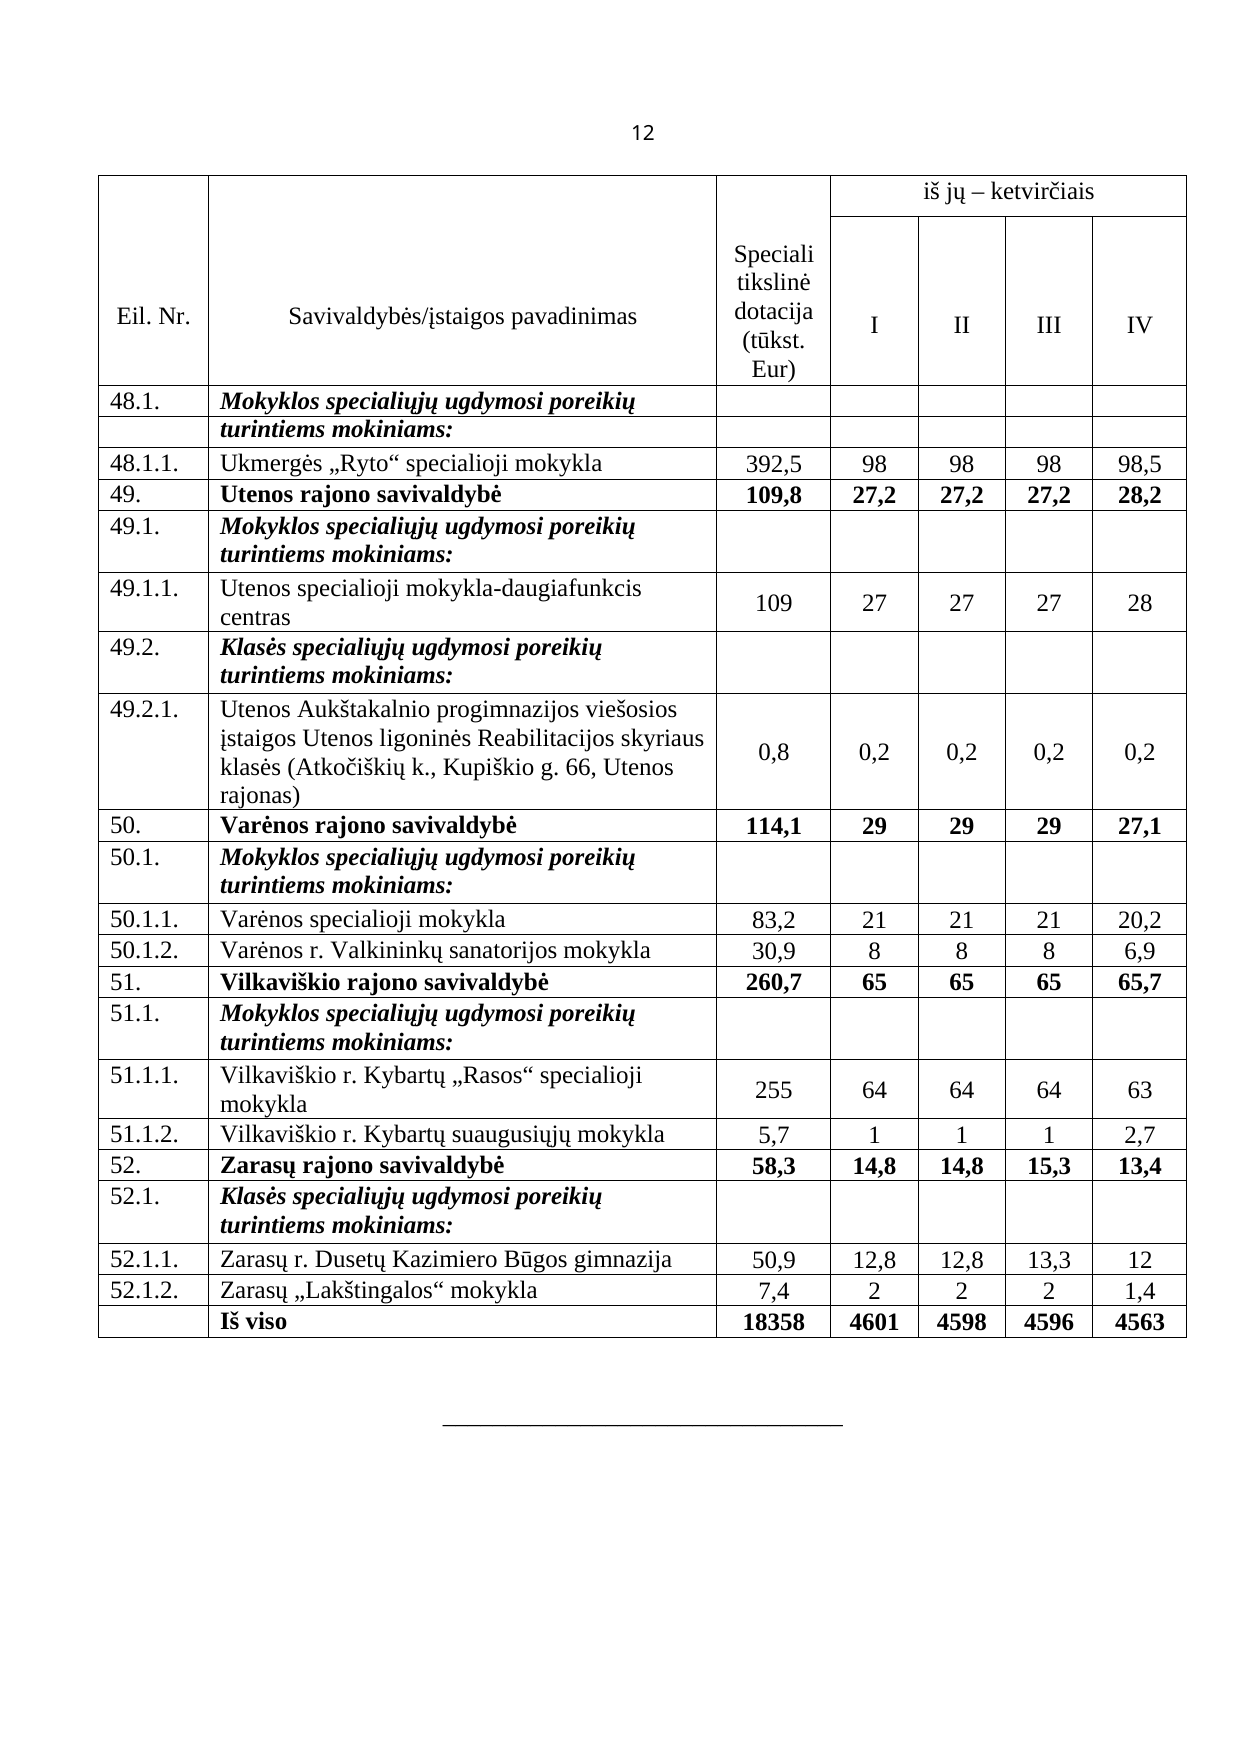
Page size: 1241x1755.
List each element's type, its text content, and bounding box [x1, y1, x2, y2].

table_cell Mokyklos specialiųjų ugdymosi poreikių turintiems mokiniams: [209, 511, 716, 572]
table_cell [99, 417, 208, 447]
table_cell [717, 417, 830, 447]
table_cell [1093, 632, 1186, 693]
table_cell 27 [1006, 573, 1092, 631]
table_cell [919, 842, 1005, 903]
table_cell [919, 632, 1005, 693]
table_cell Utenos rajono savivaldybė [209, 480, 716, 510]
table_cell 50.1. [99, 842, 208, 903]
table_cell [831, 417, 918, 447]
table_cell 30,9 [717, 935, 830, 966]
table_cell 13,3 [1006, 1244, 1092, 1274]
table_cell Mokyklos specialiųjų ugdymosi poreikių turintiems mokiniams: [209, 842, 716, 903]
table_cell 49. [99, 480, 208, 510]
table_cell [1006, 417, 1092, 447]
table_cell 21 [831, 904, 918, 934]
table_cell 63 [1093, 1060, 1186, 1118]
table_cell Klasės specialiųjų ugdymosi poreikių turintiems mokiniams: [209, 632, 716, 693]
table_cell [1006, 386, 1092, 416]
table_cell [717, 511, 830, 572]
table_cell 49.2. [99, 632, 208, 693]
table_cell 64 [831, 1060, 918, 1118]
table_cell [1093, 1181, 1186, 1243]
table_cell [831, 842, 918, 903]
table_cell 48.1.1. [99, 448, 208, 478]
table_cell 52.1. [99, 1181, 208, 1243]
table_cell 28 [1093, 573, 1186, 631]
table_cell Varėnos rajono savivaldybė [209, 810, 716, 841]
table_cell 13,4 [1093, 1150, 1186, 1180]
table_cell 98,5 [1093, 448, 1186, 478]
table_cell Vilkaviškio r. Kybartų „Rasos“ specialioji mokykla [209, 1060, 716, 1118]
table_cell [717, 386, 830, 416]
table_cell [919, 1181, 1005, 1243]
table_cell [717, 998, 830, 1059]
table_cell I [831, 217, 918, 385]
table_cell 7,4 [717, 1275, 830, 1305]
table_cell 14,8 [831, 1150, 918, 1180]
table_cell 27,1 [1093, 810, 1186, 841]
table_cell 50.1.2. [99, 935, 208, 966]
table_cell [919, 386, 1005, 416]
table_cell 49.1. [99, 511, 208, 572]
table_cell [1093, 842, 1186, 903]
table_cell [831, 511, 918, 572]
table_cell 20,2 [1093, 904, 1186, 934]
table_cell 51.1.1. [99, 1060, 208, 1118]
table_cell Iš viso [209, 1306, 716, 1337]
table_cell [1093, 417, 1186, 447]
table_cell 65 [831, 967, 918, 997]
table_cell 109,8 [717, 480, 830, 510]
table_cell 4601 [831, 1306, 918, 1337]
table_cell 50.1.1. [99, 904, 208, 934]
table_cell [1093, 386, 1186, 416]
table_cell Mokyklos specialiųjų ugdymosi poreikių turintiems mokiniams: [209, 998, 716, 1059]
table_cell 27 [919, 573, 1005, 631]
table_cell 98 [919, 448, 1005, 478]
table_cell 27,2 [919, 480, 1005, 510]
table_cell 27,2 [831, 480, 918, 510]
table_cell 1 [831, 1119, 918, 1149]
table_cell 4563 [1093, 1306, 1186, 1337]
table_cell [717, 632, 830, 693]
table_cell [831, 1181, 918, 1243]
table_cell 1 [1006, 1119, 1092, 1149]
table_cell 83,2 [717, 904, 830, 934]
table_cell 65 [1006, 967, 1092, 997]
table_cell [919, 417, 1005, 447]
table_cell [1093, 998, 1186, 1059]
table_cell 12,8 [831, 1244, 918, 1274]
table_cell 2,7 [1093, 1119, 1186, 1149]
table_cell 29 [831, 810, 918, 841]
table_cell [1093, 511, 1186, 572]
table_cell 52.1.2. [99, 1275, 208, 1305]
table_cell [831, 998, 918, 1059]
table_cell 0,2 [1093, 694, 1186, 809]
table_cell 49.2.1. [99, 694, 208, 809]
table_cell [1006, 842, 1092, 903]
table_cell 12,8 [919, 1244, 1005, 1274]
table_cell 49.1.1. [99, 573, 208, 631]
table_cell 64 [1006, 1060, 1092, 1118]
table_cell 0,2 [919, 694, 1005, 809]
table_cell 52.1.1. [99, 1244, 208, 1274]
table_cell [1006, 511, 1092, 572]
table_cell [831, 632, 918, 693]
table_cell Klasės specialiųjų ugdymosi poreikių turintiems mokiniams: [209, 1181, 716, 1243]
table_cell 14,8 [919, 1150, 1005, 1180]
table_cell Utenos Aukštakalnio progimnazijos viešosios įstaigos Utenos ligoninės Reabilitacijos skyriaus klasės (Atkočiškių k., Kupiškio g. 66, Utenos rajonas) [209, 694, 716, 809]
table_cell [919, 511, 1005, 572]
table_cell 8 [1006, 935, 1092, 966]
table_cell 21 [1006, 904, 1092, 934]
table_header Savivaldybės/įstaigos pavadinimas [209, 176, 716, 385]
table_cell 51. [99, 967, 208, 997]
table_cell [717, 842, 830, 903]
table_cell 65 [919, 967, 1005, 997]
table_cell 255 [717, 1060, 830, 1118]
table_header iš jų – ketvirčiais [831, 176, 1186, 216]
table_cell 29 [1006, 810, 1092, 841]
table_cell Zarasų r. Dusetų Kazimiero Būgos gimnazija [209, 1244, 716, 1274]
table_cell [1006, 632, 1092, 693]
table_cell [831, 386, 918, 416]
text ________________________________ [103, 1400, 1182, 1429]
table_cell 5,7 [717, 1119, 830, 1149]
table_cell 6,9 [1093, 935, 1186, 966]
table_cell 15,3 [1006, 1150, 1092, 1180]
table_cell 109 [717, 573, 830, 631]
table_cell [919, 998, 1005, 1059]
table_cell 114,1 [717, 810, 830, 841]
table_cell 51.1.2. [99, 1119, 208, 1149]
table_cell Zarasų rajono savivaldybė [209, 1150, 716, 1180]
table_cell 21 [919, 904, 1005, 934]
table_cell Zarasų „Lakštingalos“ mokykla [209, 1275, 716, 1305]
table_cell IV [1093, 217, 1186, 385]
table_cell 98 [831, 448, 918, 478]
table_cell turintiems mokiniams: [209, 417, 716, 447]
table_cell 1 [919, 1119, 1005, 1149]
table_cell Mokyklos specialiųjų ugdymosi poreikių [209, 386, 716, 416]
table_cell 51.1. [99, 998, 208, 1059]
table_cell Vilkaviškio rajono savivaldybė [209, 967, 716, 997]
table_header Eil. Nr. [99, 176, 208, 385]
table_cell 18358 [717, 1306, 830, 1337]
table_cell Utenos specialioji mokykla-daugiafunkcis centras [209, 573, 716, 631]
table_cell 4596 [1006, 1306, 1092, 1337]
table_cell 64 [919, 1060, 1005, 1118]
table_cell III [1006, 217, 1092, 385]
table_cell [1006, 1181, 1092, 1243]
table_cell 28,2 [1093, 480, 1186, 510]
table_cell 2 [831, 1275, 918, 1305]
table_cell Varėnos r. Valkininkų sanatorijos mokykla [209, 935, 716, 966]
table_cell [1006, 998, 1092, 1059]
table_cell 50. [99, 810, 208, 841]
table_cell 27 [831, 573, 918, 631]
table_cell 8 [919, 935, 1005, 966]
table_cell 0,2 [831, 694, 918, 809]
table_cell 50,9 [717, 1244, 830, 1274]
table_cell 392,5 [717, 448, 830, 478]
table_cell II [919, 217, 1005, 385]
table_cell 1,4 [1093, 1275, 1186, 1305]
table_cell 65,7 [1093, 967, 1186, 997]
table_cell 27,2 [1006, 480, 1092, 510]
table_cell [99, 1306, 208, 1337]
table_cell 29 [919, 810, 1005, 841]
table_cell 2 [1006, 1275, 1092, 1305]
table_cell 2 [919, 1275, 1005, 1305]
table_cell 52. [99, 1150, 208, 1180]
table_cell [717, 1181, 830, 1243]
table_cell 98 [1006, 448, 1092, 478]
table_cell 48.1. [99, 386, 208, 416]
table_header Speciali tikslinė dotacija (tūkst. Eur) [717, 176, 830, 385]
table_cell 0,8 [717, 694, 830, 809]
table_cell Ukmergės „Ryto“ specialioji mokykla [209, 448, 716, 478]
table_cell Vilkaviškio r. Kybartų suaugusiųjų mokykla [209, 1119, 716, 1149]
table_cell 58,3 [717, 1150, 830, 1180]
table_cell 260,7 [717, 967, 830, 997]
table_cell Varėnos specialioji mokykla [209, 904, 716, 934]
table_cell 0,2 [1006, 694, 1092, 809]
table_cell 4598 [919, 1306, 1005, 1337]
table_cell 12 [1093, 1244, 1186, 1274]
table_cell 8 [831, 935, 918, 966]
